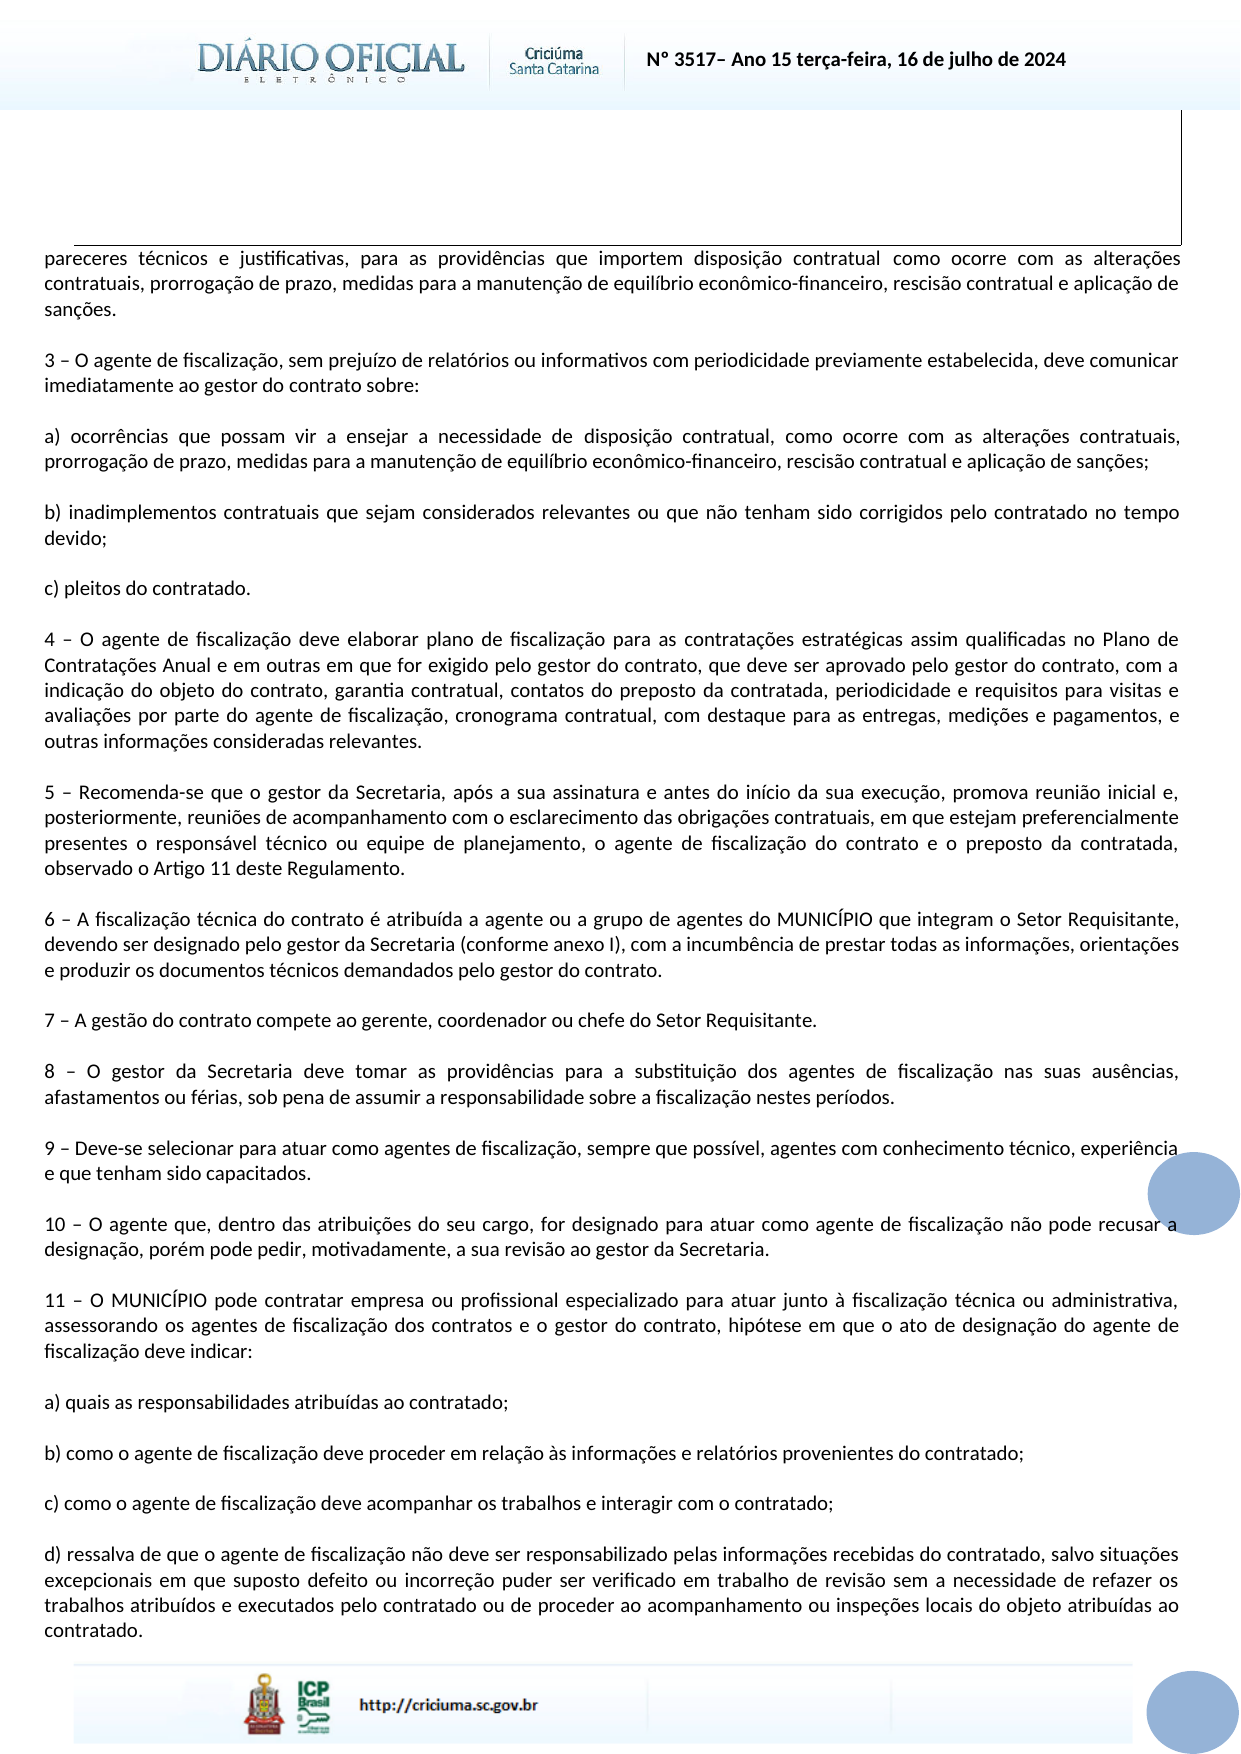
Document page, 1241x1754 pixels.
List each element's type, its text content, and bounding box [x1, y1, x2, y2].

text b) como o agente de fiscalização deve proceder em relação às informações e relatórios provenientes do contratado; [44, 1440, 1181, 1465]
text 8 – O gestor da Secretaria deve tomar as providências para a substituição dos agentes de fiscalização nas suas ausências, afastamentos ou férias, sob pena de assumir a responsabilidade sobre a fiscalização nestes períodos. [44, 1058, 1181, 1109]
text 7 – A gestão do contrato compete ao gerente, coordenador ou chefe do Setor Requisitante. [44, 1008, 1181, 1033]
text b) inadimplementos contratuais que sejam considerados relevantes ou que não tenham sido corrigidos pelo contratado no tempo devido; [44, 499, 1181, 550]
text d) ressalva de que o agente de fiscalização não deve ser responsabilizado pelas informações recebidas do contratado, salvo situações excepcionais em que suposto defeito ou incorreção puder ser verificado em trabalho de revisão sem a necessidade de refazer os trabalhos atribuídos e executados pelo contratado ou de proceder ao acompanhamento ou inspeções locais do objeto atribuídas ao contratado. [44, 1541, 1181, 1643]
text 9 – Deve-se selecionar para atuar como agentes de fiscalização, sempre que possível, agentes com conhecimento técnico, experiência e que tenham sido capacitados. [44, 1135, 1181, 1186]
text c) pleitos do contratado. [44, 576, 1181, 601]
text a) quais as responsabilidades atribuídas ao contratado; [44, 1389, 1181, 1414]
text pareceres técnicos e justificativas, para as providências que importem disposição contratual como ocorre com as alterações contratuais, prorrogação de prazo, medidas para a manutenção de equilíbrio econômico-financeiro, rescisão contratual e aplicação de sanções. [44, 245, 1181, 321]
text c) como o agente de fiscalização deve acompanhar os trabalhos e interagir com o contratado; [44, 1491, 1181, 1516]
text a) ocorrências que possam vir a ensejar a necessidade de disposição contratual, como ocorre com as alterações contratuais, prorrogação de prazo, medidas para a manutenção de equilíbrio econômico-financeiro, rescisão contratual e aplicação de sanções; [44, 423, 1181, 474]
text 6 – A fiscalização técnica do contrato é atribuída a agente ou a grupo de agentes do MUNICÍPIO que integram o Setor Requisitante, devendo ser designado pelo gestor da Secretaria (conforme anexo I), com a incumbência de prestar todas as informações, orientações e produzir os documentos técnicos demandados pelo gestor do contrato. [44, 906, 1181, 982]
text 10 – O agente que, dentro das atribuições do seu cargo, for designado para atuar como agente de fiscalização não pode recusar a designação, porém pode pedir, motivadamente, a sua revisão ao gestor da Secretaria. [44, 1211, 1181, 1262]
text 11 – O MUNICÍPIO pode contratar empresa ou profissional especializado para atuar junto à fiscalização técnica ou administrativa, assessorando os agentes de fiscalização dos contratos e o gestor do contrato, hipótese em que o ato de designação do agente de fiscalização deve indicar: [44, 1287, 1181, 1363]
text 4 – O agente de fiscalização deve elaborar plano de fiscalização para as contratações estratégicas assim qualificadas no Plano de Contratações Anual e em outras em que for exigido pelo gestor do contrato, que deve ser aprovado pelo gestor do contrato, com a indicação do objeto do contrato, garantia contratual, contatos do preposto da contratada, periodicidade e requisitos para visitas e avaliações por parte do agente de fiscalização, cronograma contratual, com destaque para as entregas, medições e pagamentos, e outras informações consideradas relevantes. [44, 626, 1181, 753]
text 3 – O agente de fiscalização, sem prejuízo de relatórios ou informativos com periodicidade previamente estabelecida, deve comunicar imediatamente ao gestor do contrato sobre: [44, 347, 1181, 398]
text 5 – Recomenda-se que o gestor da Secretaria, após a sua assinatura e antes do início da sua execução, promova reunião inicial e, posteriormente, reuniões de acompanhamento com o esclarecimento das obrigações contratuais, em que estejam preferencialmente presentes o responsável técnico ou equipe de planejamento, o agente de fiscalização do contrato e o preposto da contratada, observado o Artigo 11 deste Regulamento. [44, 779, 1181, 881]
